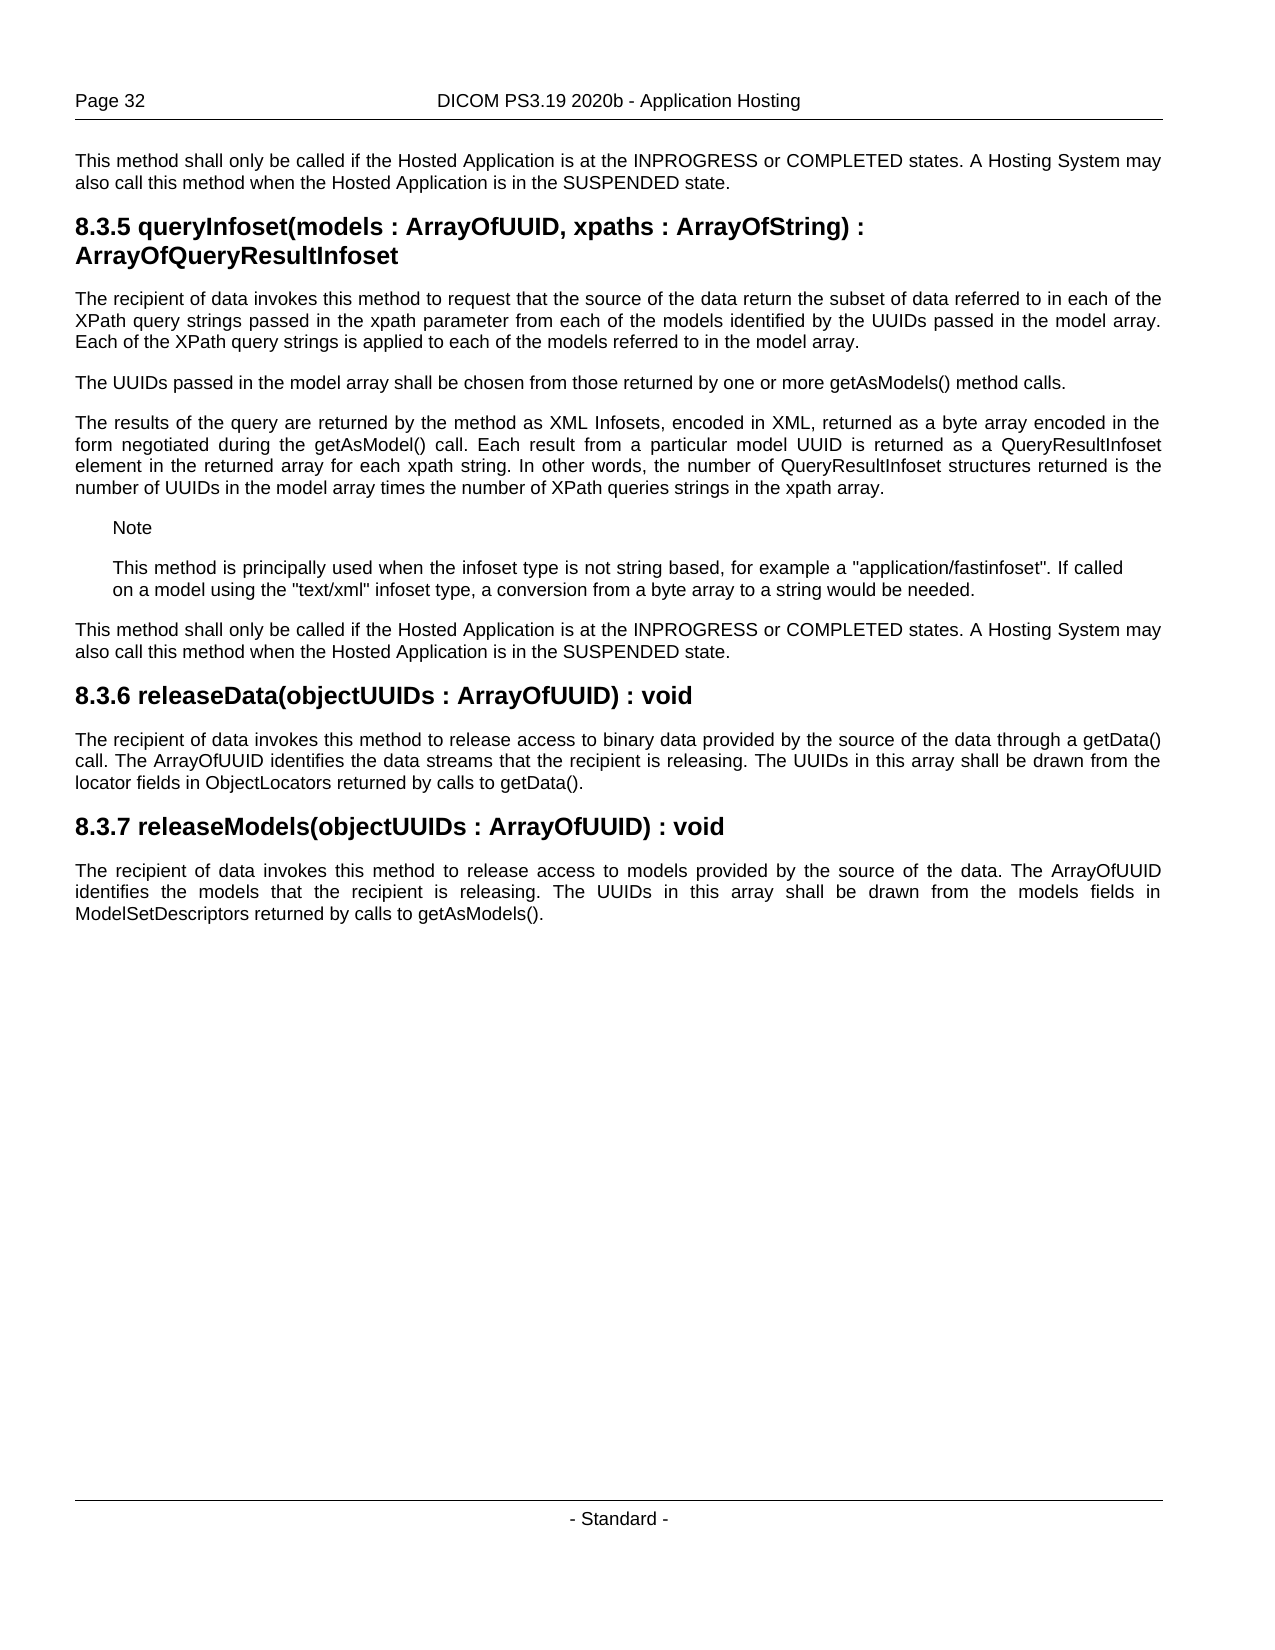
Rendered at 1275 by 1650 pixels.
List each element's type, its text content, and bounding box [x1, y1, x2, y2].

text Note [112, 517, 1125, 538]
text The recipient of data invokes this method to release access to models provided by the source of the data. The ArrayOfUUID identifies the models that the recipient is releasing. The UUIDs in this array shall be drawn from the models fields in ModelSetDescriptors returned by calls to getAsModels(). [75, 859, 1162, 924]
text The recipient of data invokes this method to request that the source of the data return the subset of data referred to in each of the XPath query strings passed in the xpath parameter from each of the models identified by the UUIDs passed in the model array. Each of the XPath query strings is applied to each of the models referred to in the model array. [75, 288, 1162, 353]
text This method shall only be called if the Hosted Application is at the INPROGRESS or COMPLETED states. A Hosting System may also call this method when the Hosted Application is in the SUSPENDED state. [75, 619, 1162, 662]
text The UUIDs passed in the model array shall be chosen from those returned by one or more getAsModels() method calls. [75, 372, 1162, 393]
text The results of the query are returned by the method as XML Infosets, encoded in XML, returned as a byte array encoded in the form negotiated during the getAsModel() call. Each result from a particular model UUID is returned as a QueryResultInfoset element in the returned array for each xpath string. In other words, the number of QueryResultInfoset structures returned is the number of UUIDs in the model array times the number of XPath queries strings in the xpath array. [75, 412, 1162, 498]
text This method is principally used when the infoset type is not string based, for example a "application/fastinfoset". If called on a model using the "text/xml" infoset type, a conversion from a byte array to a string would be needed. [112, 557, 1125, 600]
text The recipient of data invokes this method to release access to binary data provided by the source of the data through a getData() call. The ArrayOfUUID identifies the data streams that the recipient is releasing. The UUIDs in this array shall be drawn from the locator fields in ObjectLocators returned by calls to getData(). [75, 728, 1162, 793]
text This method shall only be called if the Hosted Application is at the INPROGRESS or COMPLETED states. A Hosting System may also call this method when the Hosted Application is in the SUSPENDED state. [75, 150, 1162, 193]
text 8.3.6 releaseData(objectUUIDs : ArrayOfUUID) : void [75, 681, 1162, 710]
text 8.3.5 queryInfoset(models : ArrayOfUUID, xpaths : ArrayOfString) : ArrayOfQueryResultInfoset [75, 212, 1162, 269]
text 8.3.7 releaseModels(objectUUIDs : ArrayOfUUID) : void [75, 812, 1162, 841]
